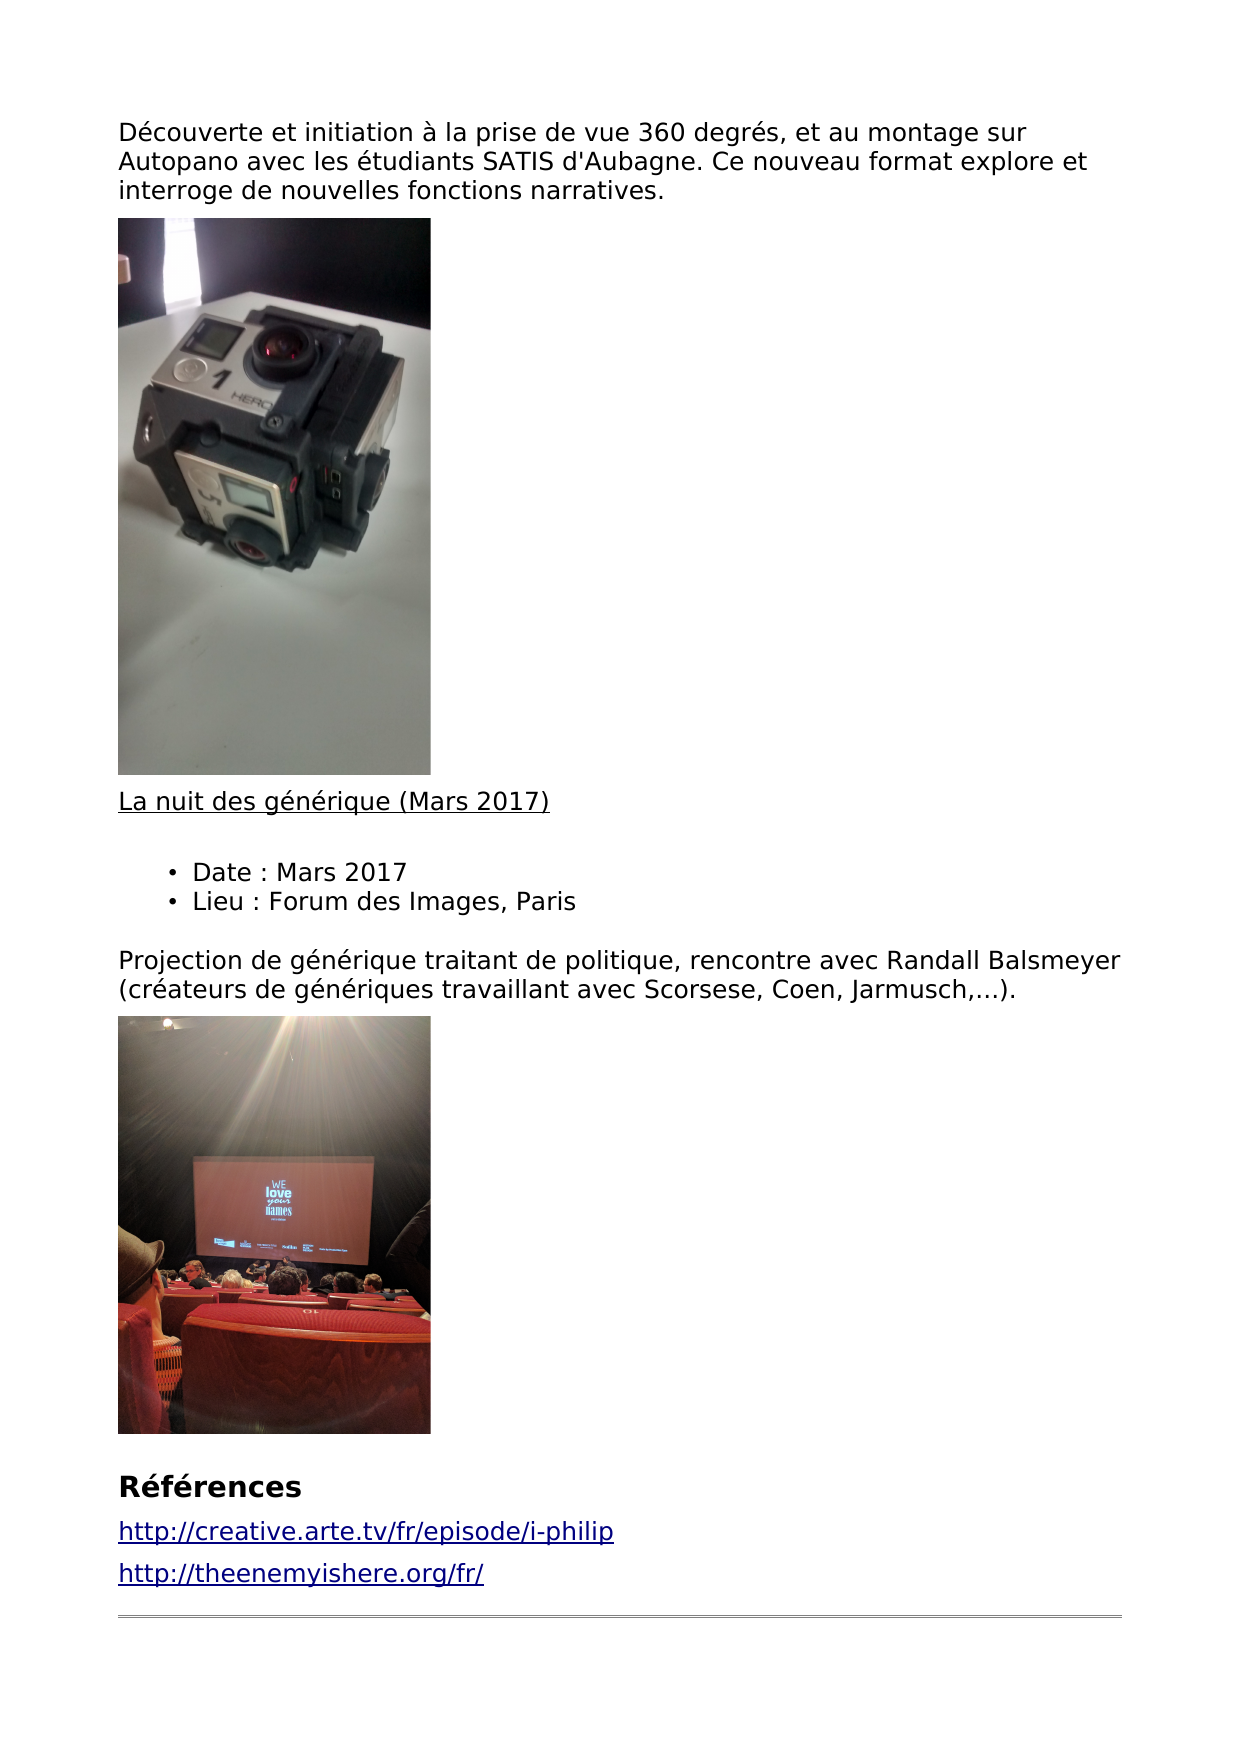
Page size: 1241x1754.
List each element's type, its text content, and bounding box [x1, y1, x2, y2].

list Lieu : Forum des Images, Paris [177, 887, 1122, 916]
list Date : Mars 2017 [177, 858, 1122, 887]
text Projection de générique traitant de politique, rencontre avec Randall Balsmeyer (créateurs de génériques travaillant avec Scorsese, Coen, Jarmusch,...). [118, 946, 1122, 1004]
picture [118, 1016, 431, 1434]
text Découverte et initiation à la prise de vue 360 degrés, et au montage sur Autopano avec les étudiants SATIS d'Aubagne. Ce nouveau format explore et interroge de nouvelles fonctions narratives. [118, 118, 1122, 206]
text La nuit des générique (Mars 2017) [118, 787, 1122, 816]
text http://theenemyishere.org/fr/ [118, 1559, 1122, 1588]
text http://creative.arte.tv/fr/episode/i-philip [118, 1517, 1122, 1546]
picture [118, 218, 431, 775]
subtitle Références [118, 1471, 1122, 1505]
